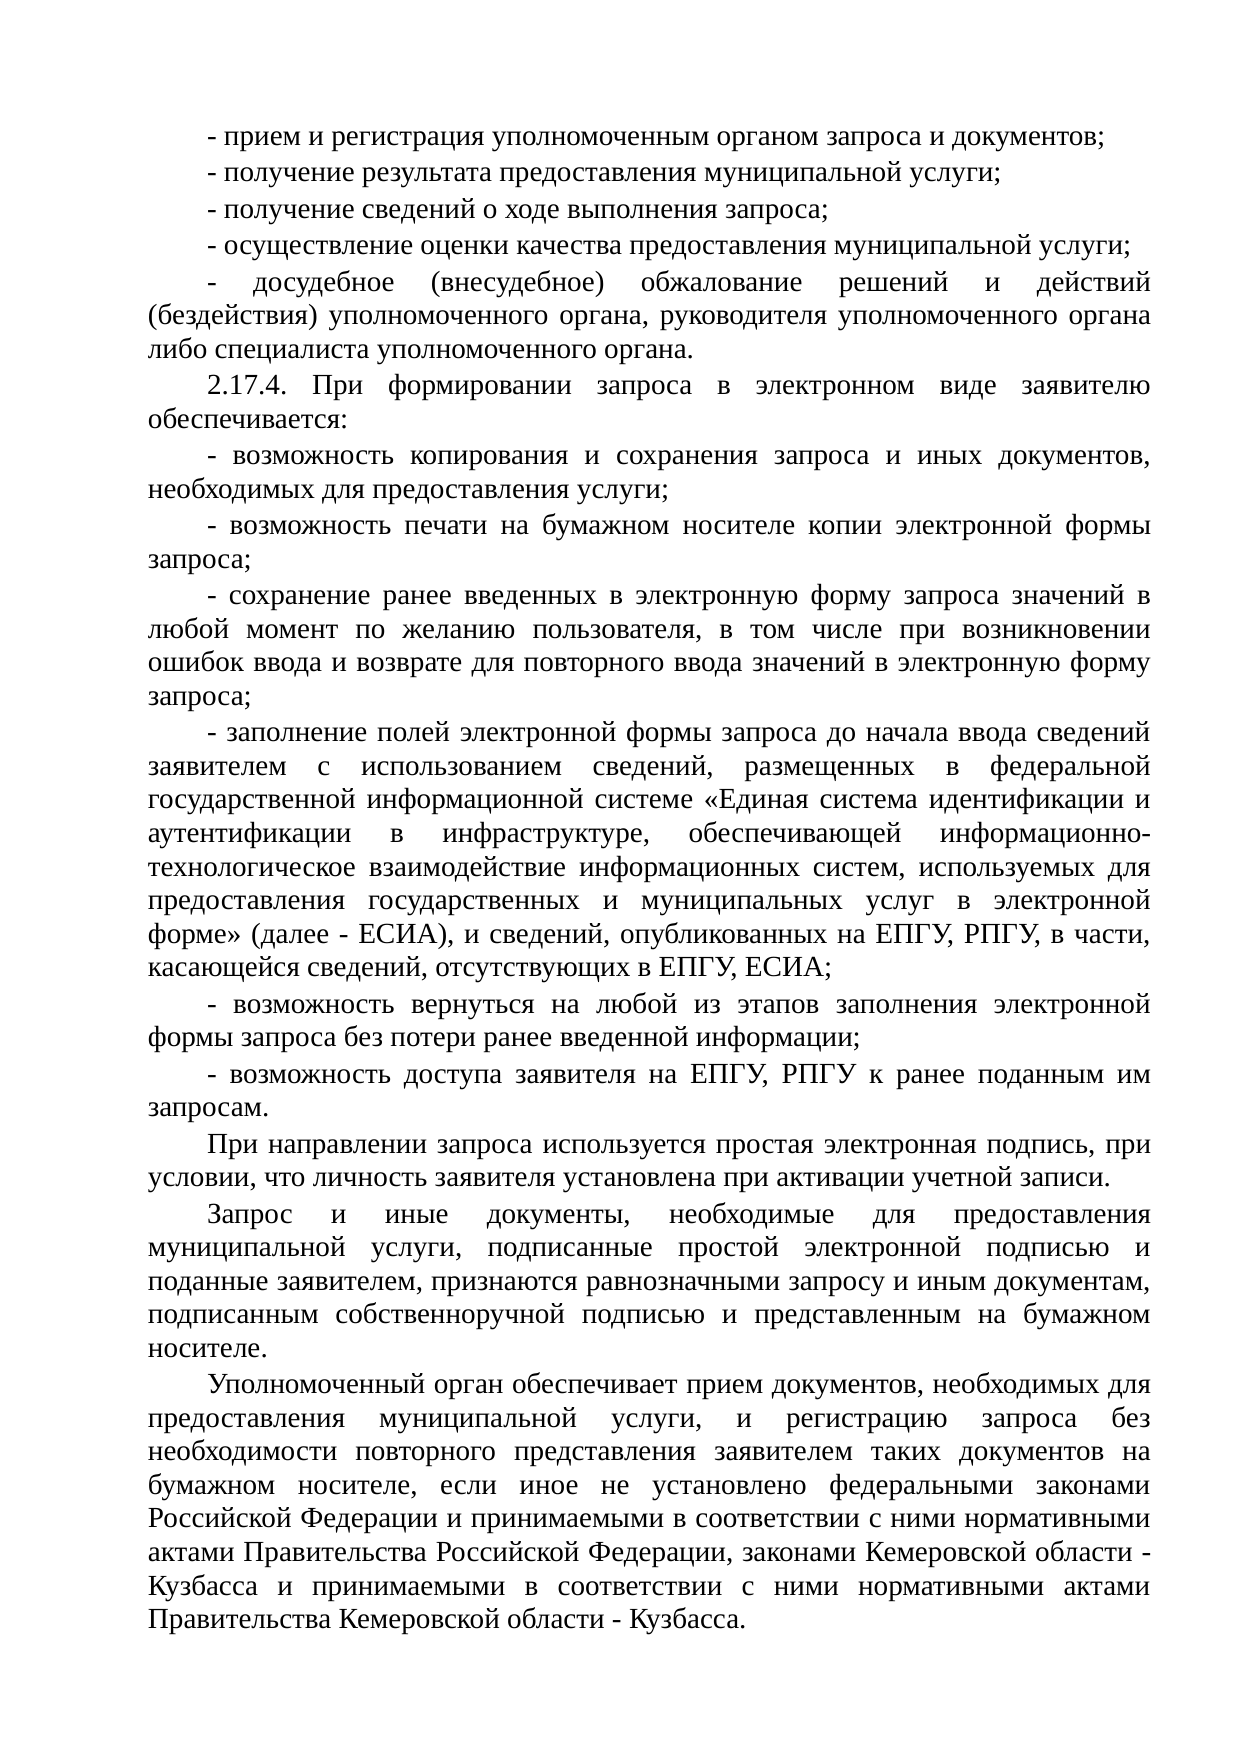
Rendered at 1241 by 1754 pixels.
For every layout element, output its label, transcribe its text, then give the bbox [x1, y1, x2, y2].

text - возможность доступа заявителя на ЕПГУ, РПГУ к ранее поданным им запросам. [148, 1056, 1152, 1123]
text - осуществление оценки качества предоставления муниципальной услуги; [148, 227, 1152, 261]
text - возможность вернуться на любой из этапов заполнения электронной формы запроса без потери ранее введенной информации; [148, 986, 1152, 1053]
text - прием и регистрация уполномоченным органом запроса и документов; [148, 118, 1152, 152]
text - возможность копирования и сохранения запроса и иных документов, необходимых для предоставления услуги; [148, 437, 1152, 504]
text Запрос и иные документы, необходимые для предоставления муниципальной услуги, подписанные простой электронной подписью и поданные заявителем, признаются равнозначными запросу и иным документам, подписанным собственноручной подписью и представленным на бумажном носителе. [148, 1196, 1152, 1363]
text - получение сведений о ходе выполнения запроса; [148, 191, 1152, 224]
text - сохранение ранее введенных в электронную форму запроса значений в любой момент по желанию пользователя, в том числе при возникновении ошибок ввода и возврате для повторного ввода значений в электронную форму запроса; [148, 577, 1152, 712]
text - досудебное (внесудебное) обжалование решений и действий (бездействия) уполномоченного органа, руководителя уполномоченного органа либо специалиста уполномоченного органа. [148, 264, 1152, 364]
text - получение результата предоставления муниципальной услуги; [148, 154, 1152, 188]
text - заполнение полей электронной формы запроса до начала ввода сведений заявителем с использованием сведений, размещенных в федеральной государственной информационной системе «Единая система идентификации и аутентификации в инфраструктуре, обеспечивающей информационно-технологическое взаимодействие информационных систем, используемых для предоставления государственных и муниципальных услуг в электронной форме» (далее - ЕСИА), и сведений, опубликованных на ЕПГУ, РПГУ, в части, касающейся сведений, отсутствующих в ЕПГУ, ЕСИА; [148, 714, 1152, 983]
text При направлении запроса используется простая электронная подпись, при условии, что личность заявителя установлена при активации учетной записи. [148, 1126, 1152, 1193]
text - возможность печати на бумажном носителе копии электронной формы запроса; [148, 507, 1152, 574]
text Уполномоченный орган обеспечивает прием документов, необходимых для предоставления муниципальной услуги, и регистрацию запроса без необходимости повторного представления заявителем таких документов на бумажном носителе, если иное не установлено федеральными законами Российской Федерации и принимаемыми в соответствии с ними нормативными актами Правительства Российской Федерации, законами Кемеровской области - Кузбасса и принимаемыми в соответствии с ними нормативными актами Правительства Кемеровской области - Кузбасса. [148, 1366, 1152, 1635]
text 2.17.4. При формировании запроса в электронном виде заявителю обеспечивается: [148, 367, 1152, 434]
